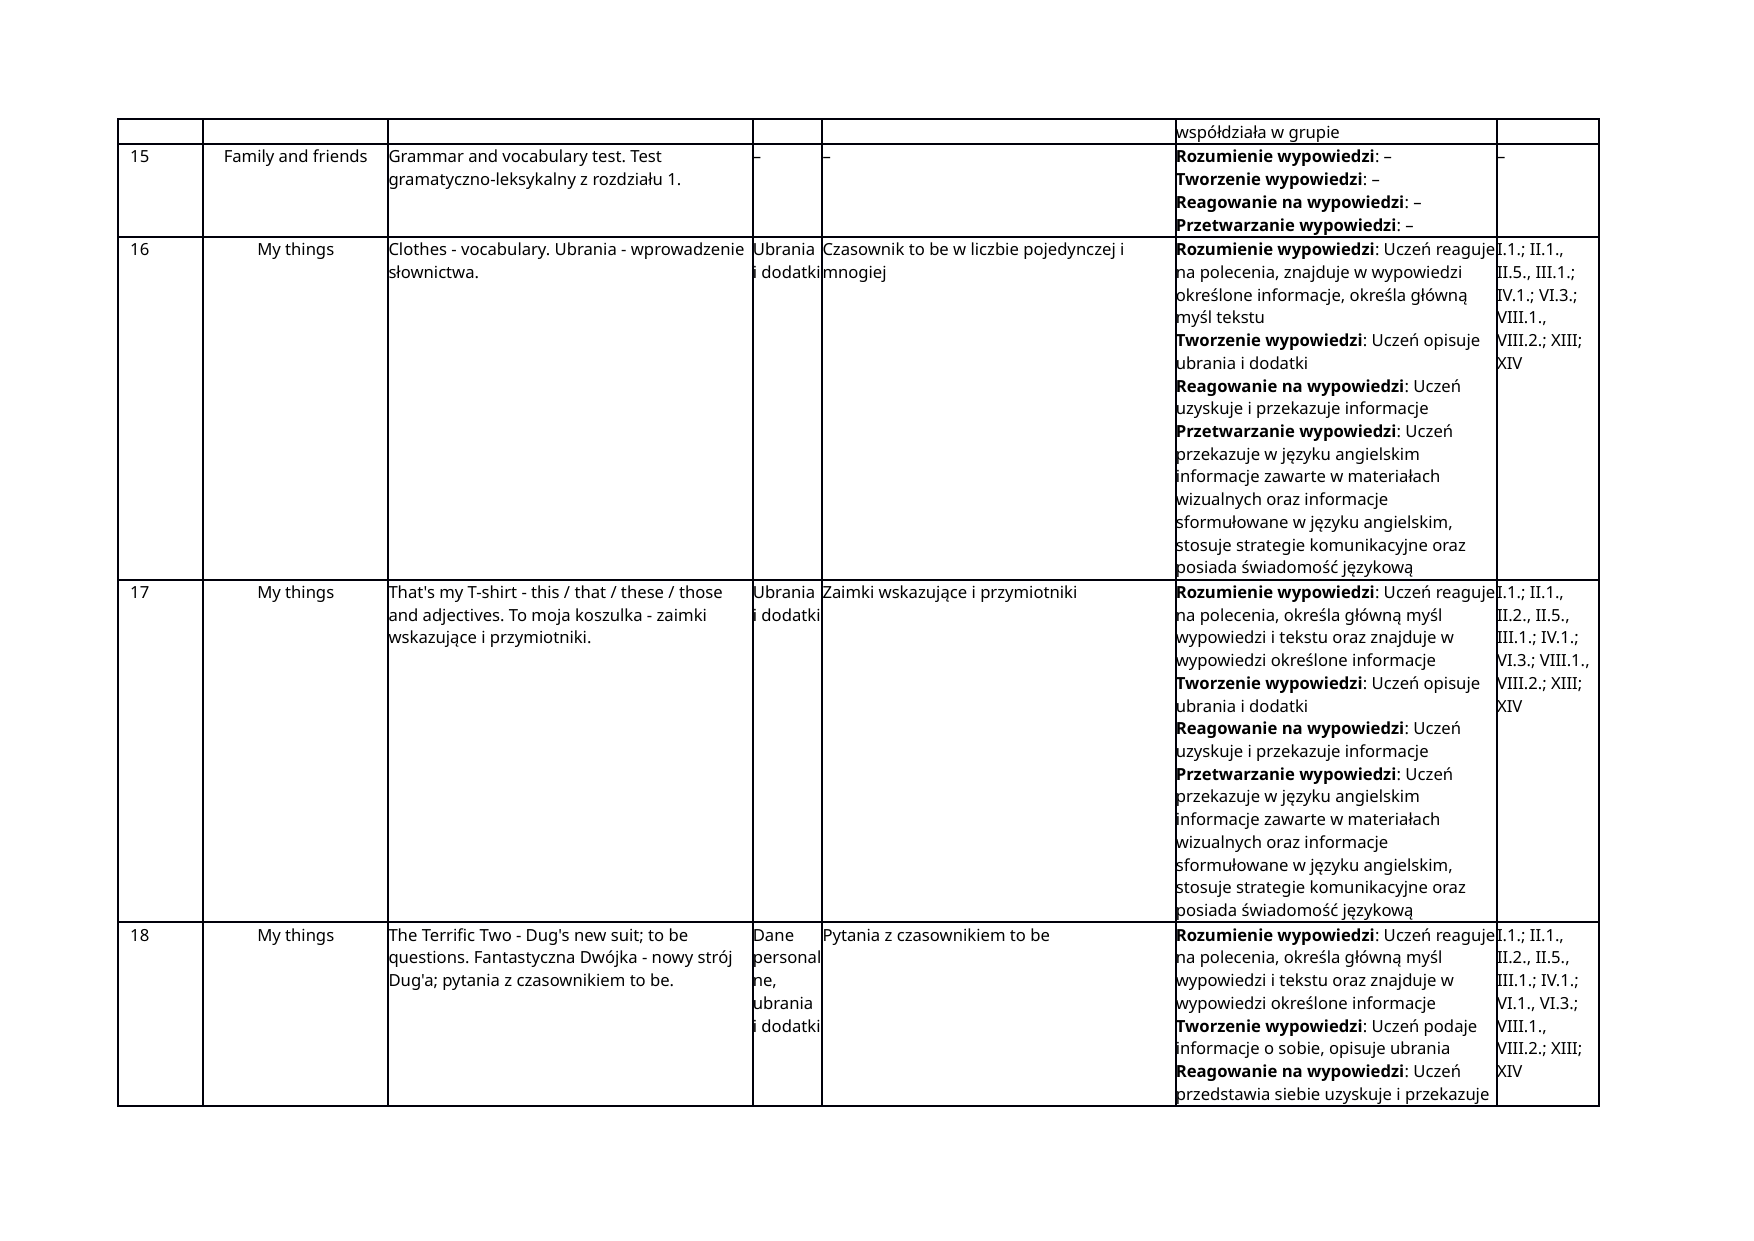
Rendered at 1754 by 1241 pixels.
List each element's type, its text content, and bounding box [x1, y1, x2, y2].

table_cell – [823, 145, 1175, 236]
table_cell współdziała w grupie [1177, 120, 1496, 143]
table_cell 17 [119, 581, 202, 921]
table_cell Ubrania i dodatki [754, 581, 821, 921]
table_cell My things [204, 238, 387, 578]
table_cell – [754, 145, 821, 236]
table_cell Grammar and vocabulary test. Test gramatyczno-leksykalny z rozdziału 1. [389, 145, 752, 236]
table_cell Family and friends [204, 145, 387, 236]
table_cell Dane personalne, ubrania i dodatki [754, 923, 821, 1105]
table_cell The Terrific Two - Dug's new suit; to be questions. Fantastyczna Dwójka - nowy strój Dug'a; pytania z czasownikiem to be. [389, 923, 752, 1105]
table_cell I.1.; II.1., II.5., III.1.; IV.1.; VI.3.; VIII.1., VIII.2.; XIII; XIV [1498, 238, 1598, 578]
table_cell Clothes - vocabulary. Ubrania - wprowadzenie słownictwa. [389, 238, 752, 578]
table_cell That's my T-shirt - this / that / these / those and adjectives. To moja koszulka - zaimki wskazujące i przymiotniki. [389, 581, 752, 921]
table_cell [823, 120, 1175, 143]
table_cell I.1.; II.1., II.2., II.5., III.1.; IV.1.; VI.1., VI.3.; VIII.1., VIII.2.; XIII; XIV [1498, 923, 1598, 1105]
table_cell Rozumienie wypowiedzi: – Tworzenie wypowiedzi: – Reagowanie na wypowiedzi: – Przetwarzanie wypowiedzi: – [1177, 145, 1496, 236]
table_cell 16 [119, 238, 202, 578]
table_cell – [1498, 145, 1598, 236]
table_cell Pytania z czasownikiem to be [823, 923, 1175, 1105]
table_cell Rozumienie wypowiedzi: Uczeń reaguje na polecenia, określa główną myśl wypowiedzi i tekstu oraz znajduje w wypowiedzi określone informacje Tworzenie wypowiedzi: Uczeń opisuje ubrania i dodatki Reagowanie na wypowiedzi: Uczeń uzyskuje i przekazuje informacje Przetwarzanie wypowiedzi: Uczeń przekazuje w języku angielskim informacje zawarte w materiałach wizualnych oraz informacje sformułowane w języku angielskim, stosuje strategie komunikacyjne oraz posiada świadomość językową [1177, 581, 1496, 921]
table_cell I.1.; II.1., II.2., II.5., III.1.; IV.1.; VI.3.; VIII.1., VIII.2.; XIII; XIV [1498, 581, 1598, 921]
table_cell [754, 120, 821, 143]
table_cell My things [204, 923, 387, 1105]
table_cell [119, 120, 202, 143]
table_cell [1498, 120, 1598, 143]
table_cell Zaimki wskazujące i przymiotniki [823, 581, 1175, 921]
table_cell [389, 120, 752, 143]
table_cell Rozumienie wypowiedzi: Uczeń reaguje na polecenia, określa główną myśl wypowiedzi i tekstu oraz znajduje w wypowiedzi określone informacje Tworzenie wypowiedzi: Uczeń podaje informacje o sobie, opisuje ubrania Reagowanie na wypowiedzi: Uczeń przedstawia siebie uzyskuje i przekazuje [1177, 923, 1496, 1105]
table_cell My things [204, 581, 387, 921]
table_cell 18 [119, 923, 202, 1105]
table_cell Ubrania i dodatki [754, 238, 821, 578]
table_cell Rozumienie wypowiedzi: Uczeń reaguje na polecenia, znajduje w wypowiedzi określone informacje, określa główną myśl tekstu Tworzenie wypowiedzi: Uczeń opisuje ubrania i dodatki Reagowanie na wypowiedzi: Uczeń uzyskuje i przekazuje informacje Przetwarzanie wypowiedzi: Uczeń przekazuje w języku angielskim informacje zawarte w materiałach wizualnych oraz informacje sformułowane w języku angielskim, stosuje strategie komunikacyjne oraz posiada świadomość językową [1177, 238, 1496, 578]
table_cell [204, 120, 387, 143]
table_cell 15 [119, 145, 202, 236]
table_cell Czasownik to be w liczbie pojedynczej i mnogiej [823, 238, 1175, 578]
